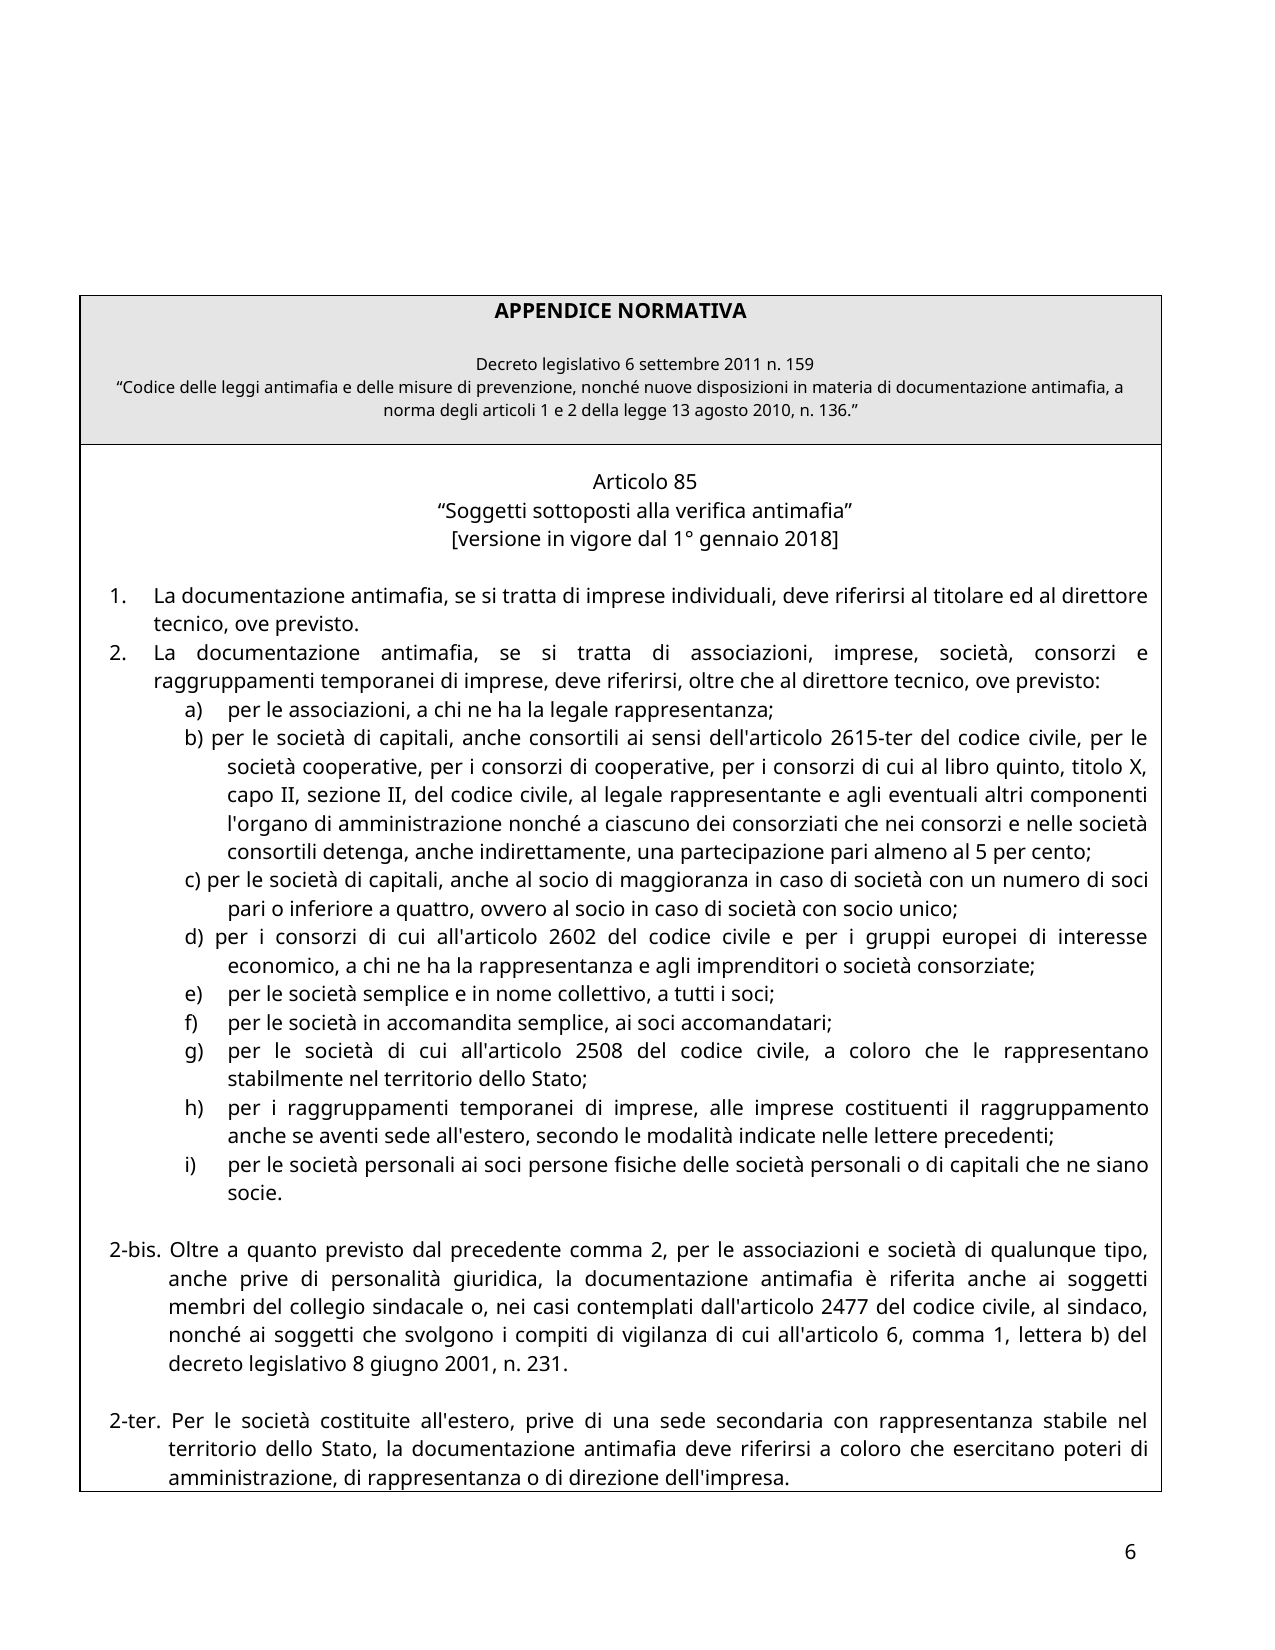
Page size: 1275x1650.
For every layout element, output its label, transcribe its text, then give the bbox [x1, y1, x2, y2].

table_cell Articolo 85 “Soggetti sottoposti alla verifica antimafia” [versione in vigore dal 1° gennaio 2018] 1. La documentazione antimafia, se si tratta di imprese individuali, deve riferirsi al titolare ed al direttore tecnico, ove previsto. 2. La documentazione antimafia, se si tratta di associazioni, imprese, società, consorzi e raggruppamenti temporanei di imprese, deve riferirsi, oltre che al direttore tecnico, ove previsto: a) per le associazioni, a chi ne ha la legale rappresentanza; b) per le società di capitali, anche consortili ai sensi dell'articolo 2615-ter del codice civile, per le società cooperative, per i consorzi di cooperative, per i consorzi di cui al libro quinto, titolo X, capo II, sezione II, del codice civile, al legale rappresentante e agli eventuali altri componenti l'organo di amministrazione nonché a ciascuno dei consorziati che nei consorzi e nelle società consortili detenga, anche indirettamente, una partecipazione pari almeno al 5 per cento; c) per le società di capitali, anche al socio di maggioranza in caso di società con un numero di soci pari o inferiore a quattro, ovvero al socio in caso di società con socio unico; d) per i consorzi di cui all'articolo 2602 del codice civile e per i gruppi europei di interesse economico, a chi ne ha la rappresentanza e agli imprenditori o società consorziate; e) per le società semplice e in nome collettivo, a tutti i soci; f) per le società in accomandita semplice, ai soci accomandatari; g) per le società di cui all'articolo 2508 del codice civile, a coloro che le rappresentano stabilmente nel territorio dello Stato; h) per i raggruppamenti temporanei di imprese, alle imprese costituenti il raggruppamento anche se aventi sede all'estero, secondo le modalità indicate nelle lettere precedenti; i) per le società personali ai soci persone fisiche delle società personali o di capitali che ne siano socie. 2-bis. Oltre a quanto previsto dal precedente comma 2, per le associazioni e società di qualunque tipo, anche prive di personalità giuridica, la documentazione antimafia è riferita anche ai soggetti membri del collegio sindacale o, nei casi contemplati dall'articolo 2477 del codice civile, al sindaco, nonché ai soggetti che svolgono i compiti di vigilanza di cui all'articolo 6, comma 1, lettera b) del decreto legislativo 8 giugno 2001, n. 231. 2-ter. Per le società costituite all'estero, prive di una sede secondaria con rappresentanza stabile nel territorio dello Stato, la documentazione antimafia deve riferirsi a coloro che esercitano poteri di amministrazione, di rappresentanza o di direzione dell'impresa. [81, 445, 1161, 1491]
table_header APPENDICE NORMATIVA Decreto legislativo 6 settembre 2011 n. 159 “Codice delle leggi antimafia e delle misure di prevenzione, nonché nuove disposizioni in materia di documentazione antimafia, a norma degli articoli 1 e 2 della legge 13 agosto 2010, n. 136.” [81, 296, 1161, 444]
